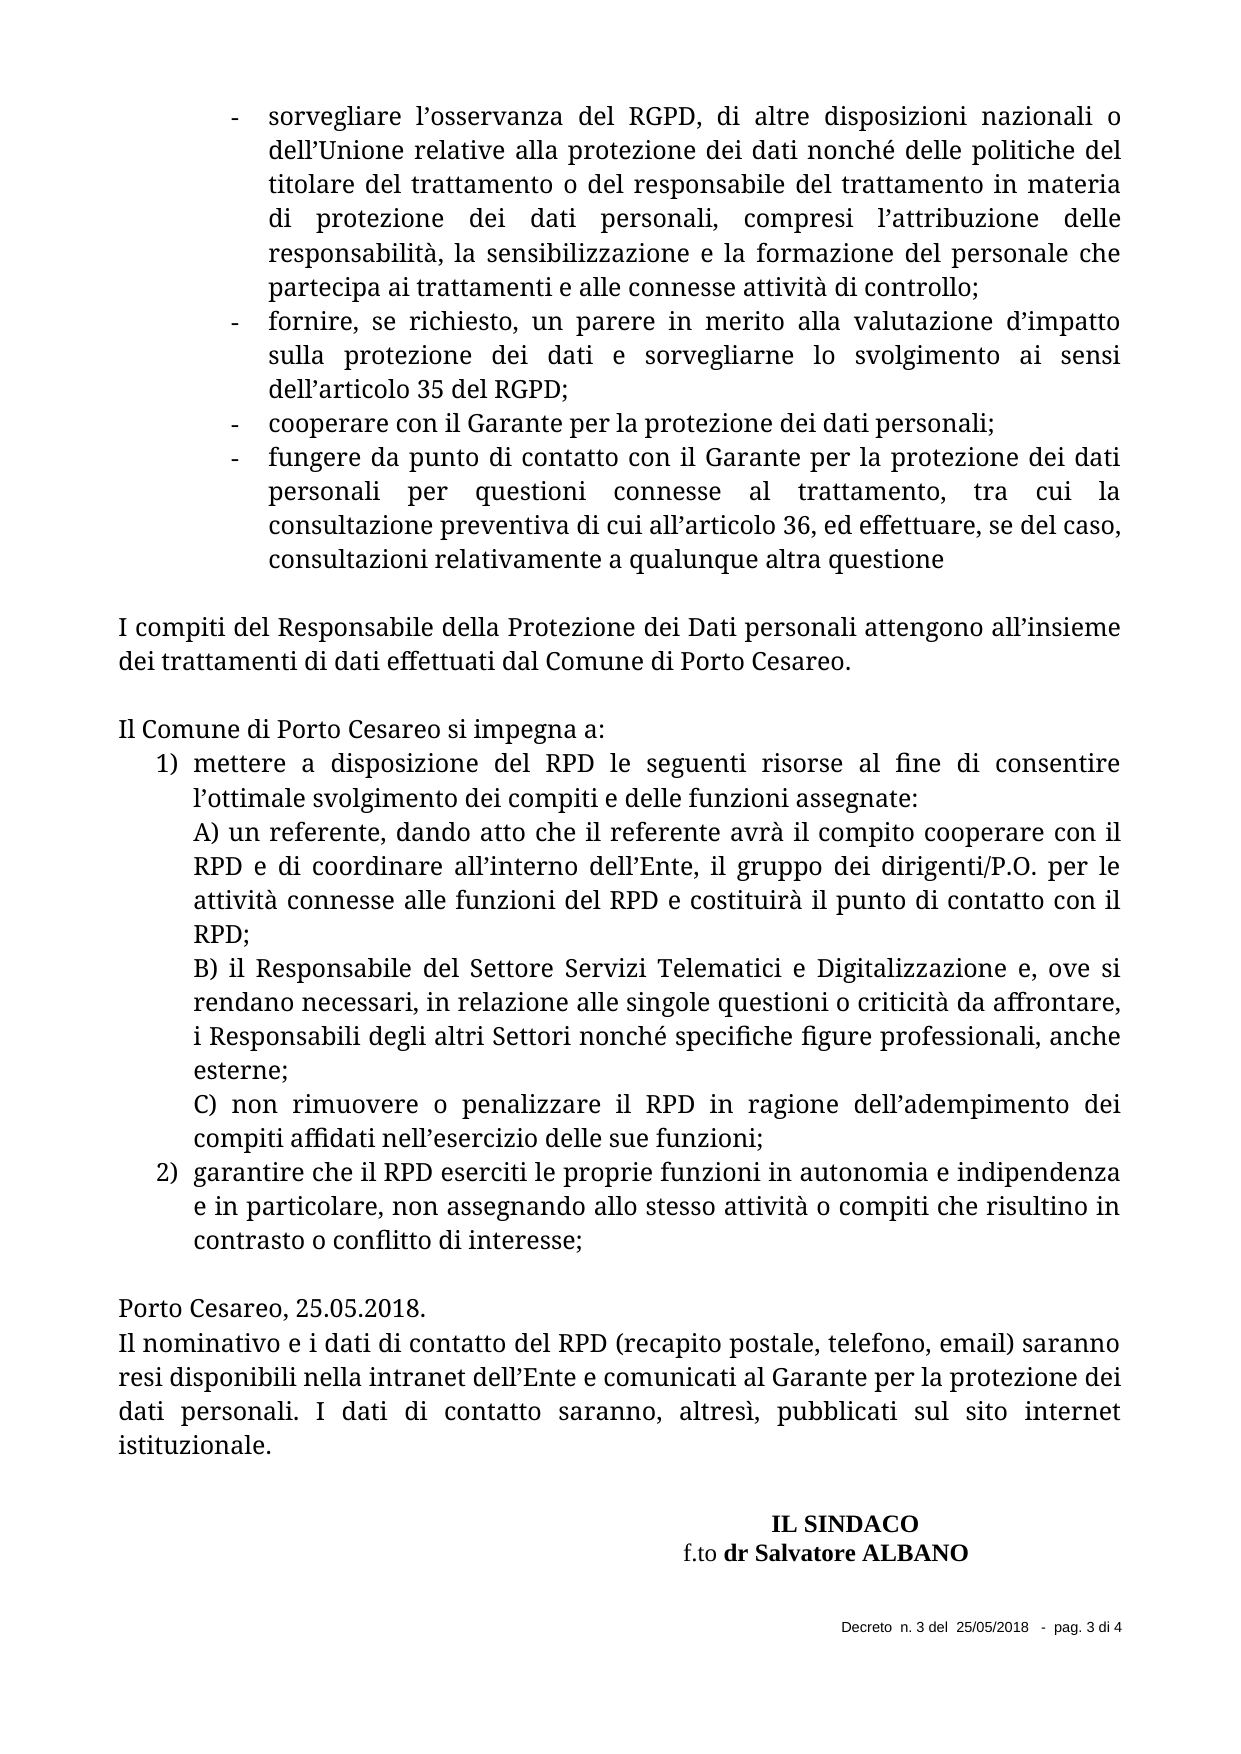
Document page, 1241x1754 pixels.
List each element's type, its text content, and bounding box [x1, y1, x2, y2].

text IL SINDACO [118, 1509, 1122, 1538]
text Il nominativo e i dati di contatto del RPD (recapito postale, telefono, email) saranno resi disponibili nella intranet dell’Ente e comunicati al Garante per la protezione dei dati personali. I dati di contatto saranno, altresì, pubblicati sul sito internet istituzionale. [118, 1325, 1122, 1461]
list fungere da punto di contatto con il Garante per la protezione dei dati personali per questioni connesse al trattamento, tra cui la consultazione preventiva di cui all’articolo 36, ed effettuare, se del caso, consultazioni relativamente a qualunque altra questione [231, 439, 1122, 576]
text Il Comune di Porto Cesareo si impegna a: [118, 712, 1122, 746]
text Porto Cesareo, 25.05.2018. [118, 1291, 1122, 1325]
text f.to dr Salvatore ALBANO [118, 1538, 1122, 1567]
list A) un referente, dando atto che il referente avrà il compito cooperare con il RPD e di coordinare all’interno dell’Ente, il gruppo dei dirigenti/P.O. per le attività connesse alle funzioni del RPD e costituirà il punto di contatto con il RPD; [156, 814, 1122, 951]
list garantire che il RPD eserciti le proprie funzioni in autonomia e indipendenza e in particolare, non assegnando allo stesso attività o compiti che risultino in contrasto o conflitto di interesse; [156, 1155, 1122, 1257]
list sorvegliare l’osservanza del RGPD, di altre disposizioni nazionali o dell’Unione relative alla protezione dei dati nonché delle politiche del titolare del trattamento o del responsabile del trattamento in materia di protezione dei dati personali, compresi l’attribuzione delle responsabilità, la sensibilizzazione e la formazione del personale che partecipa ai trattamenti e alle connesse attività di controllo; [231, 99, 1122, 303]
list fornire, se richiesto, un parere in merito alla valutazione d’impatto sulla protezione dei dati e sorvegliarne lo svolgimento ai sensi dell’articolo 35 del RGPD; [231, 303, 1122, 406]
list B) il Responsabile del Settore Servizi Telematici e Digitalizzazione e, ove si rendano necessari, in relazione alle singole questioni o criticità da affrontare, i Responsabili degli altri Settori nonché specifiche figure professionali, anche esterne; [156, 951, 1122, 1087]
text I compiti del Responsabile della Protezione dei Dati personali attengono all’insieme dei trattamenti di dati effettuati dal Comune di Porto Cesareo. [118, 610, 1122, 678]
list mettere a disposizione del RPD le seguenti risorse al fine di consentire l’ottimale svolgimento dei compiti e delle funzioni assegnate: [156, 746, 1122, 814]
list C) non rimuovere o penalizzare il RPD in ragione dell’adempimento dei compiti affidati nell’esercizio delle sue funzioni; [156, 1087, 1122, 1155]
list cooperare con il Garante per la protezione dei dati personali; [231, 406, 1122, 439]
